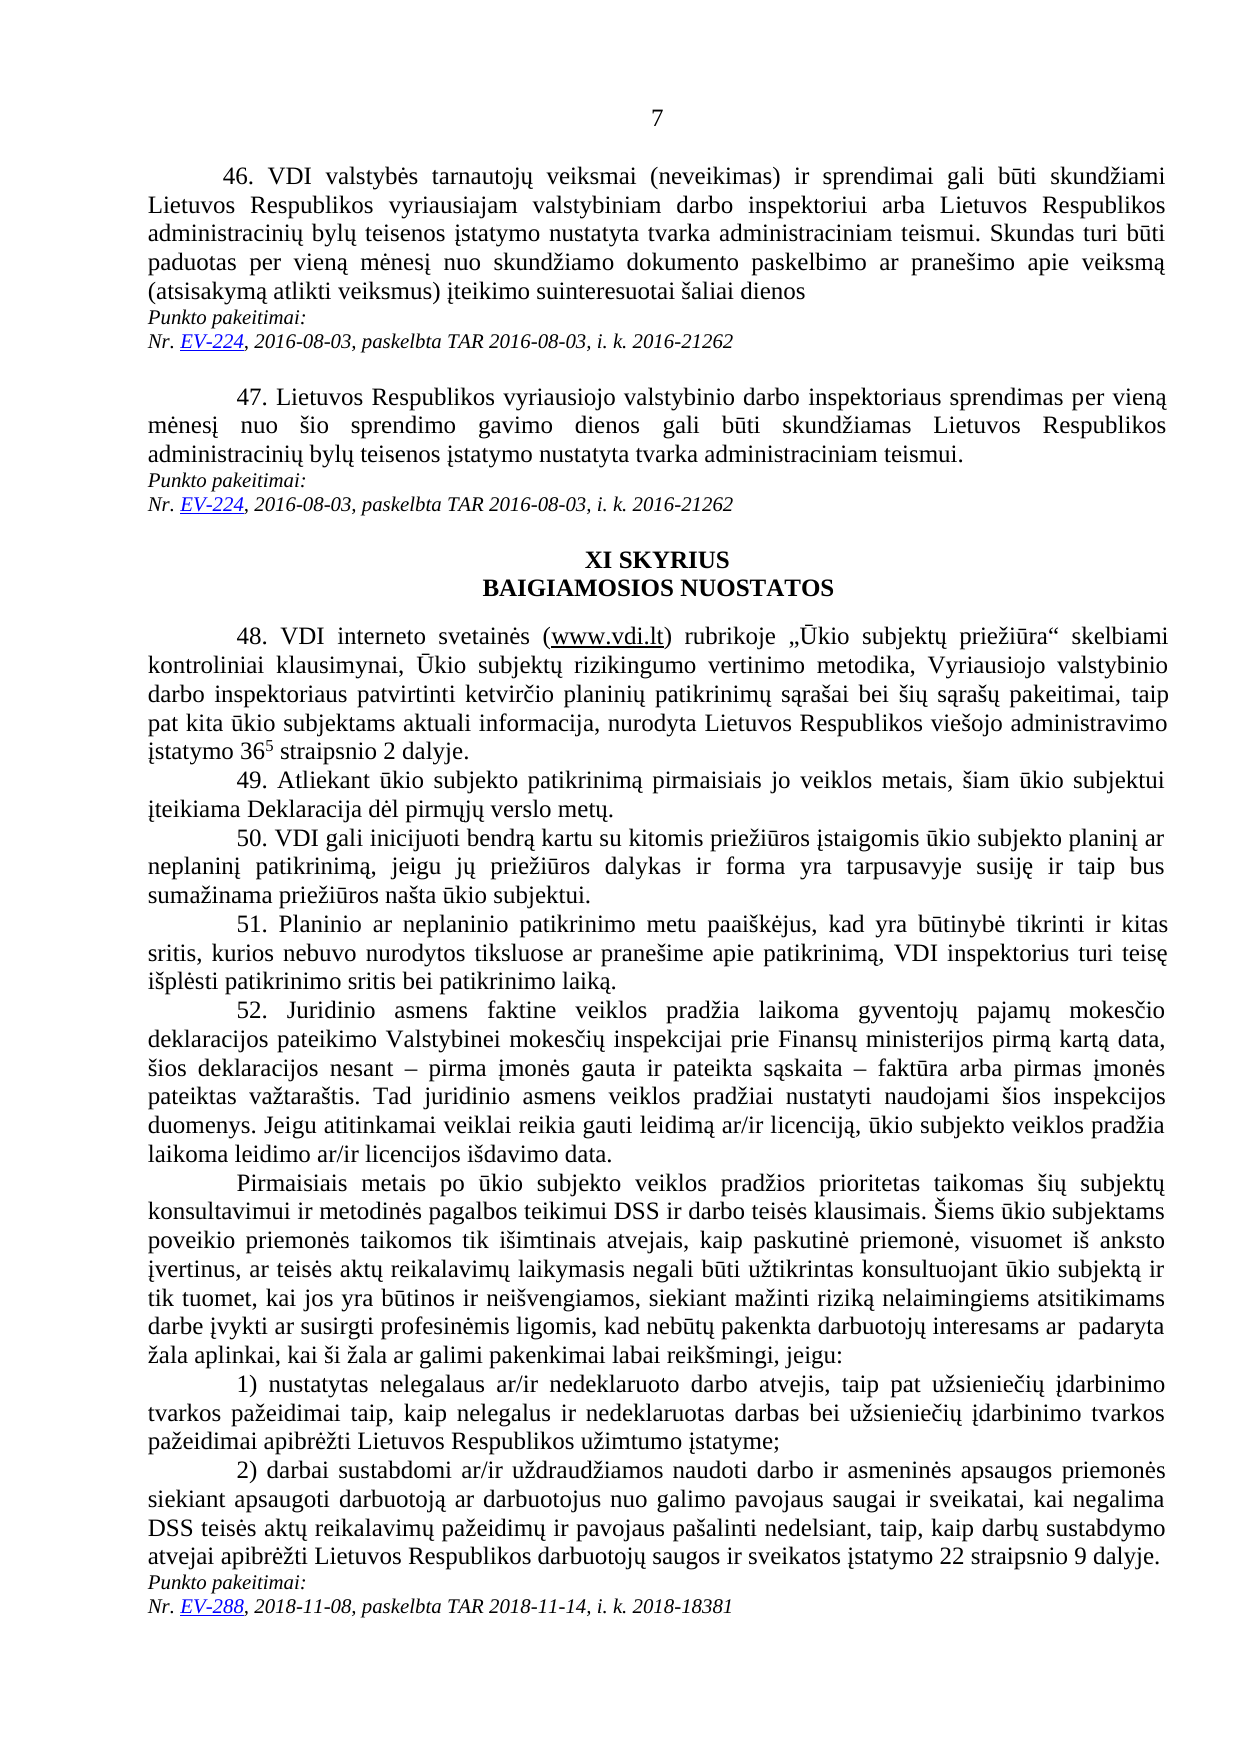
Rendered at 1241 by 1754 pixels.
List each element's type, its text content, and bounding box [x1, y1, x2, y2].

text 51. Planinio ar neplaninio patikrinimo metu paaiškėjus, kad yra būtinybė tikrinti ir kitas sritis, kurios nebuvo nurodytos tiksluose ar pranešime apie patikrinimą, VDI inspektorius turi teisę išplėsti patikrinimo sritis bei patikrinimo laiką. [148, 909, 1169, 995]
text 50. VDI gali inicijuoti bendrą kartu su kitomis priežiūros įstaigomis ūkio subjekto planinį ar neplaninį patikrinimą, jeigu jų priežiūros dalykas ir forma yra tarpusavyje susiję ir taip bus sumažinama priežiūros našta ūkio subjektui. [148, 823, 1166, 909]
text Nr. EV-288, 2018-11-08, paskelbta TAR 2018-11-14, i. k. 2018-18381 [148, 1594, 1166, 1618]
text 52. Juridinio asmens faktine veiklos pradžia laikoma gyventojų pajamų mokesčio deklaracijos pateikimo Valstybinei mokesčių inspekcijai prie Finansų ministerijos pirmą kartą data, šios deklaracijos nesant – pirma įmonės gauta ir pateikta sąskaita – faktūra arba pirmas įmonės pateiktas važtaraštis. Tad juridinio asmens veiklos pradžiai nustatyti naudojami šios inspekcijos duomenys. Jeigu atitinkamai veiklai reikia gauti leidimą ar/ir licenciją, ūkio subjekto veiklos pradžia laikoma leidimo ar/ir licencijos išdavimo data. [148, 995, 1166, 1168]
text Nr. EV-224, 2016-08-03, paskelbta TAR 2016-08-03, i. k. 2016-21262 [148, 492, 1166, 516]
text Punkto pakeitimai: [148, 468, 1166, 492]
text 1) nustatytas nelegalaus ar/ir nedeklaruoto darbo atvejis, taip pat užsieniečių įdarbinimo tvarkos pažeidimai taip, kaip nelegalus ir nedeklaruotas darbas bei užsieniečių įdarbinimo tvarkos pažeidimai apibrėžti Lietuvos Respublikos užimtumo įstatyme; [148, 1369, 1166, 1455]
text 2) darbai sustabdomi ar/ir uždraudžiamos naudoti darbo ir asmeninės apsaugos priemonės siekiant apsaugoti darbuotoją ar darbuotojus nuo galimo pavojaus saugai ir sveikatai, kai negalima DSS teisės aktų reikalavimų pažeidimų ir pavojaus pašalinti nedelsiant, taip, kaip darbų sustabdymo atvejai apibrėžti Lietuvos Respublikos darbuotojų saugos ir sveikatos įstatymo 22 straipsnio 9 dalyje. [148, 1455, 1166, 1570]
text XI SKYRIUS [148, 545, 1166, 573]
text 46. VDI valstybės tarnautojų veiksmai (neveikimas) ir sprendimai gali būti skundžiami Lietuvos Respublikos vyriausiajam valstybiniam darbo inspektoriui arba Lietuvos Respublikos administracinių bylų teisenos įstatymo nustatyta tvarka administraciniam teismui. Skundas turi būti paduotas per vieną mėnesį nuo skundžiamo dokumento paskelbimo ar pranešimo apie veiksmą (atsisakymą atlikti veiksmus) įteikimo suinteresuotai šaliai dienos [148, 161, 1166, 305]
text Punkto pakeitimai: [148, 1570, 1166, 1594]
text BAIGIAMOSIOS NUOSTATOS [148, 573, 1169, 602]
text 48. VDI interneto svetainės (www.vdi.lt) rubrikoje „Ūkio subjektų priežiūra“ skelbiami kontroliniai klausimynai, Ūkio subjektų rizikingumo vertinimo metodika, Vyriausiojo valstybinio darbo inspektoriaus patvirtinti ketvirčio planinių patikrinimų sąrašai bei šių sąrašų pakeitimai, taip pat kita ūkio subjektams aktuali informacija, nurodyta Lietuvos Respublikos viešojo administravimo įstatymo 365 straipsnio 2 dalyje. [148, 621, 1169, 765]
text Punkto pakeitimai: [148, 305, 1166, 329]
text Pirmaisiais metais po ūkio subjekto veiklos pradžios prioritetas taikomas šių subjektų konsultavimui ir metodinės pagalbos teikimui DSS ir darbo teisės klausimais. Šiems ūkio subjektams poveikio priemonės taikomos tik išimtinais atvejais, kaip paskutinė priemonė, visuomet iš anksto įvertinus, ar teisės aktų reikalavimų laikymasis negali būti užtikrintas konsultuojant ūkio subjektą ir tik tuomet, kai jos yra būtinos ir neišvengiamos, siekiant mažinti riziką nelaimingiems atsitikimams darbe įvykti ar susirgti profesinėmis ligomis, kad nebūtų pakenkta darbuotojų interesams ar padaryta žala aplinkai, kai ši žala ar galimi pakenkimai labai reikšmingi, jeigu: [148, 1168, 1166, 1369]
text 49. Atliekant ūkio subjekto patikrinimą pirmaisiais jo veiklos metais, šiam ūkio subjektui įteikiama Deklaracija dėl pirmųjų verslo metų. [148, 765, 1166, 823]
text Nr. EV-224, 2016-08-03, paskelbta TAR 2016-08-03, i. k. 2016-21262 [148, 329, 1166, 353]
text 47. Lietuvos Respublikos vyriausiojo valstybinio darbo inspektoriaus sprendimas per vieną mėnesį nuo šio sprendimo gavimo dienos gali būti skundžiamas Lietuvos Respublikos administracinių bylų teisenos įstatymo nustatyta tvarka administraciniam teismui. [148, 382, 1166, 468]
